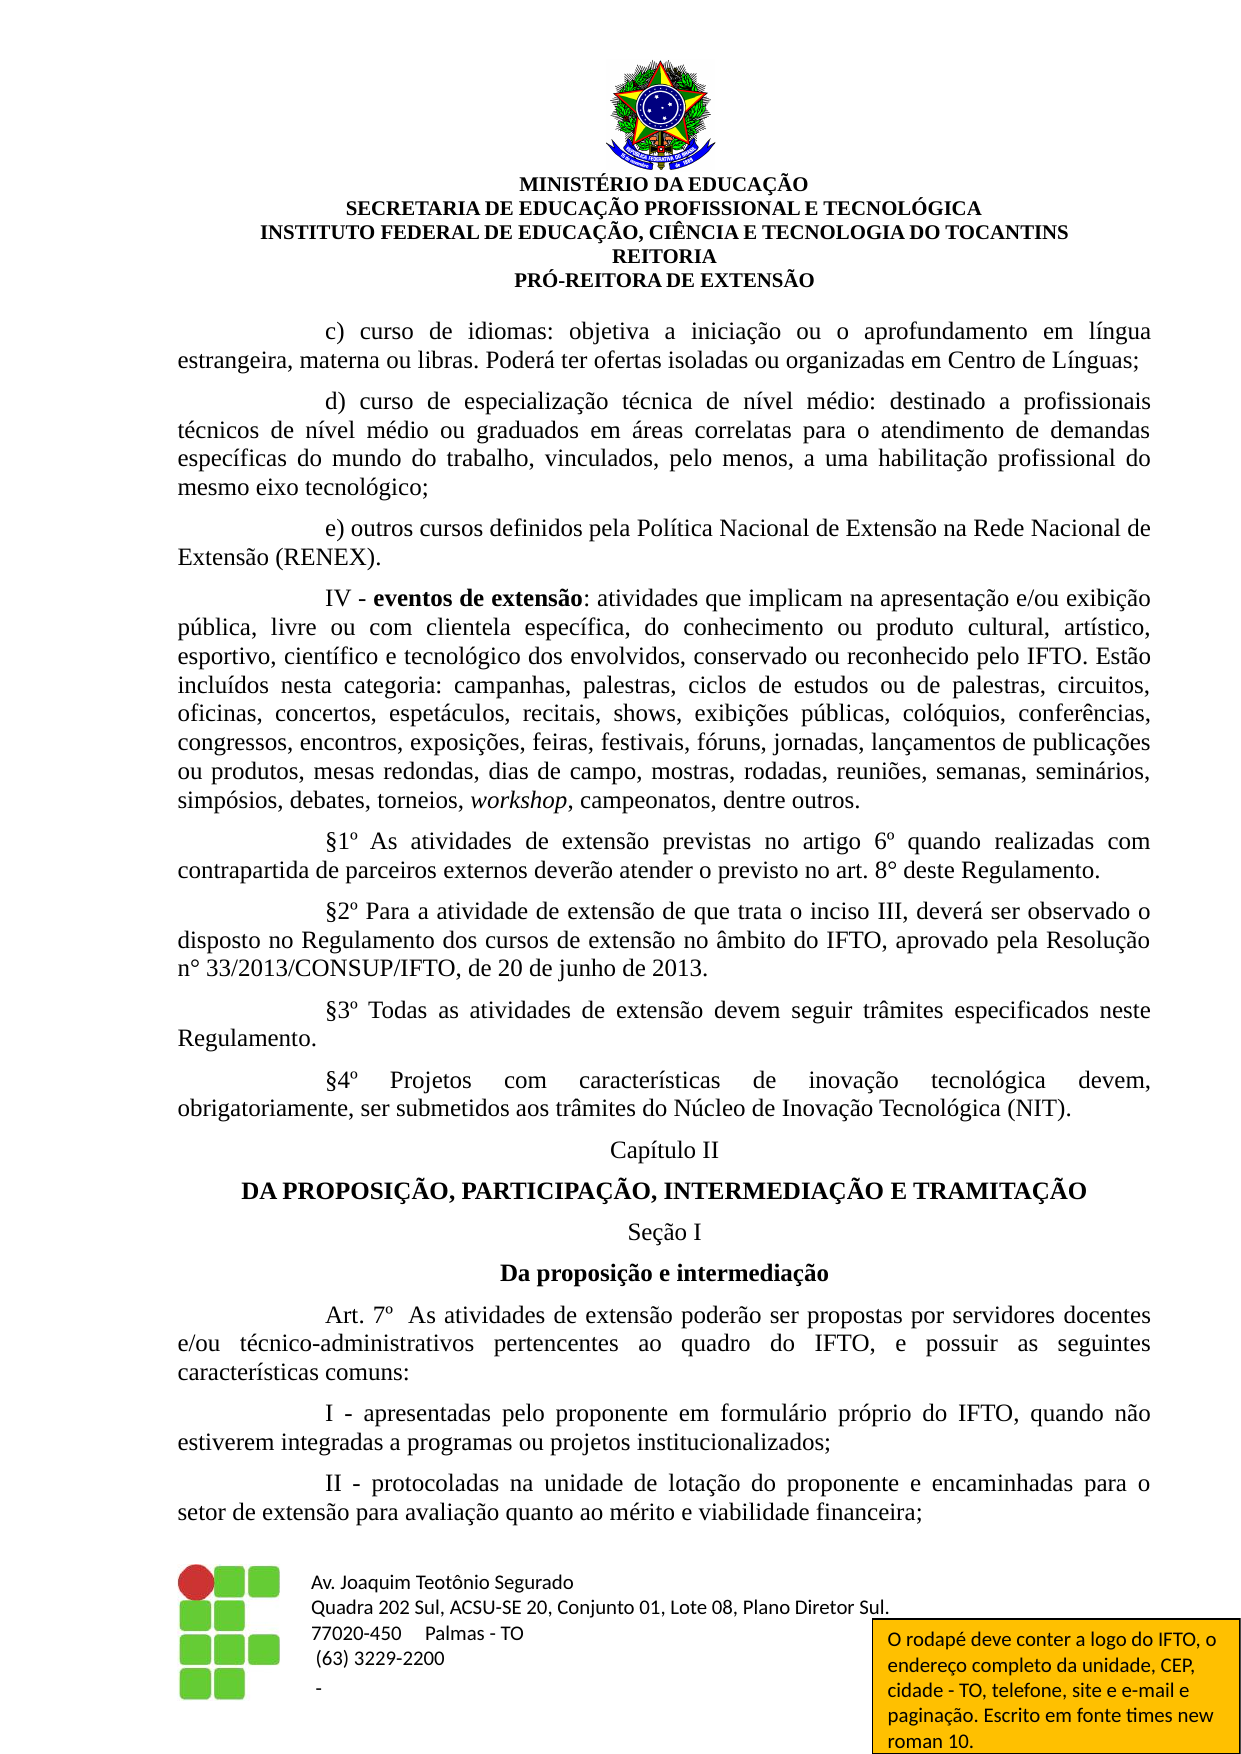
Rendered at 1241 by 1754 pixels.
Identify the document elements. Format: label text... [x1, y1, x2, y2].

text Capítulo II [177, 1135, 1152, 1163]
text e) outros cursos definidos pela Política Nacional de Extensão na Rede Nacional de Extensão (RENEX). [177, 513, 1152, 571]
text II - protocoladas na unidade de lotação do proponente e encaminhadas para o setor de extensão para avaliação quanto ao mérito e viabilidade financeira; [177, 1468, 1152, 1526]
picture [177, 1564, 281, 1701]
text Seção I [177, 1217, 1152, 1246]
text §2º Para a atividade de extensão de que trata o inciso III, deverá ser observado o disposto no Regulamento dos cursos de extensão no âmbito do IFTO, aprovado pela Resolução n° 33/2013/CONSUP/IFTO, de 20 de junho de 2013. [177, 896, 1152, 982]
text I - apresentadas pelo proponente em formulário próprio do IFTO, quando não estiverem integradas a programas ou projetos institucionalizados; [177, 1398, 1152, 1456]
text d) curso de especialização técnica de nível médio: destinado a profissionais técnicos de nível médio ou graduados em áreas correlatas para o atendimento de demandas específicas do mundo do trabalho, vinculados, pelo menos, a uma habilitação profissional do mesmo eixo tecnológico; [177, 386, 1152, 501]
text §3º Todas as atividades de extensão devem seguir trâmites especificados neste Regulamento. [177, 995, 1152, 1052]
text DA PROPOSIÇÃO, PARTICIPAÇÃO, INTERMEDIAÇÃO E TRAMITAÇÃO [177, 1176, 1152, 1205]
text §1º As atividades de extensão previstas no artigo 6º quando realizadas com contrapartida de parceiros externos deverão atender o previsto no art. 8° deste Regulamento. [177, 826, 1152, 883]
text IV - eventos de extensão: atividades que implicam na apresentação e/ou exibição pública, livre ou com clientela específica, do conhecimento ou produto cultural, artístico, esportivo, científico e tecnológico dos envolvidos, conservado ou reconhecido pelo IFTO. Estão incluídos nesta categoria: campanhas, palestras, ciclos de estudos ou de palestras, circuitos, oficinas, concertos, espetáculos, recitais, shows, exibições públicas, colóquios, conferências, congressos, encontros, exposições, feiras, festivais, fóruns, jornadas, lançamentos de publicações ou produtos, mesas redondas, dias de campo, mostras, rodadas, reuniões, semanas, seminários, simpósios, debates, torneios, workshop, campeonatos, dentre outros. [177, 583, 1152, 813]
text c) curso de idiomas: objetiva a iniciação ou o aprofundamento em língua estrangeira, materna ou libras. Poderá ter ofertas isoladas ou organizadas em Centro de Línguas; [177, 316, 1152, 373]
text §4º Projetos com características de inovação tecnológica devem, obrigatoriamente, ser submetidos aos trâmites do Núcleo de Inovação Tecnológica (NIT). [177, 1065, 1152, 1122]
text Da proposição e intermediação [177, 1258, 1152, 1287]
text Art. 7º As atividades de extensão poderão ser propostas por servidores docentes e/ou técnico-administrativos pertencentes ao quadro do IFTO, e possuir as seguintes características comuns: [177, 1300, 1152, 1386]
